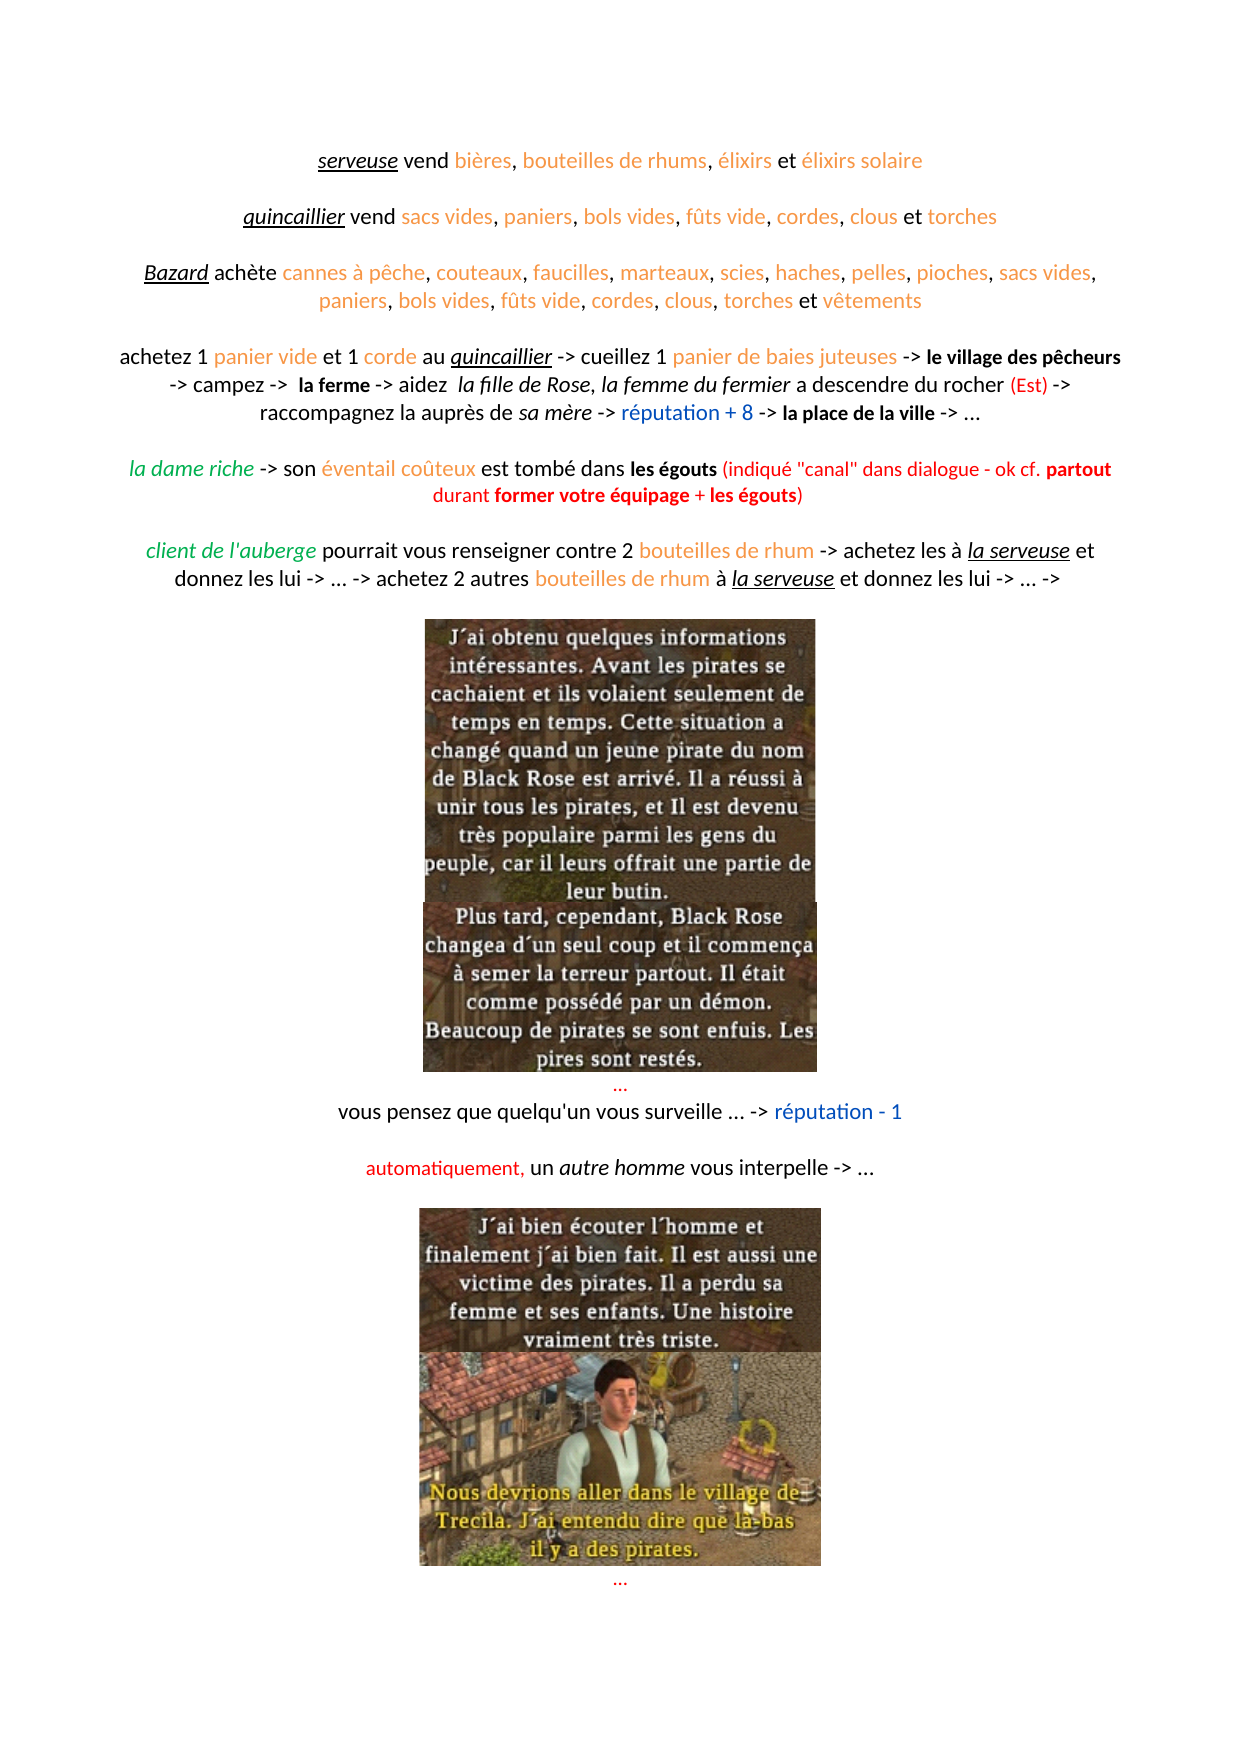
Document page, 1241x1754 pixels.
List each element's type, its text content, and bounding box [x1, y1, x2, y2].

text automatiquement, un autre homme vous interpelle -> ... [118, 1153, 1122, 1181]
text Bazard achète cannes à pêche, couteaux, faucilles, marteaux, scies, haches, pelles, pioches, sacs vides, paniers, bols vides, fûts vide, cordes, clous, torches et vêtements [118, 258, 1122, 314]
text ... [118, 1071, 1122, 1097]
text achetez 1 panier vide et 1 corde au quincaillier -> cueillez 1 panier de baies juteuses -> le village des pêcheurs -> campez -> la ferme -> aidez la fille de Rose, la femme du fermier a descendre du rocher (Est) -> raccompagnez la auprès de sa mère -> réputation + 8 -> la place de la ville -> ... [118, 342, 1122, 426]
text serveuse vend bières, bouteilles de rhums, élixirs et élixirs solaire [118, 146, 1122, 174]
text vous pensez que quelqu'un vous surveille ... -> réputation - 1 [118, 1097, 1122, 1125]
text la dame riche -> son éventail coûteux est tombé dans les égouts (indiqué "canal" dans dialogue - ok cf. partout durant former votre équipage + les égouts) [118, 454, 1122, 508]
text quincaillier vend sacs vides, paniers, bols vides, fûts vide, cordes, clous et torches [118, 202, 1122, 230]
text ... [118, 1565, 1122, 1591]
text client de l'auberge pourrait vous renseigner contre 2 bouteilles de rhum -> achetez les à la serveuse et donnez les lui -> ... -> achetez 2 autres bouteilles de rhum à la serveuse et donnez les lui -> ... -> [118, 536, 1122, 592]
